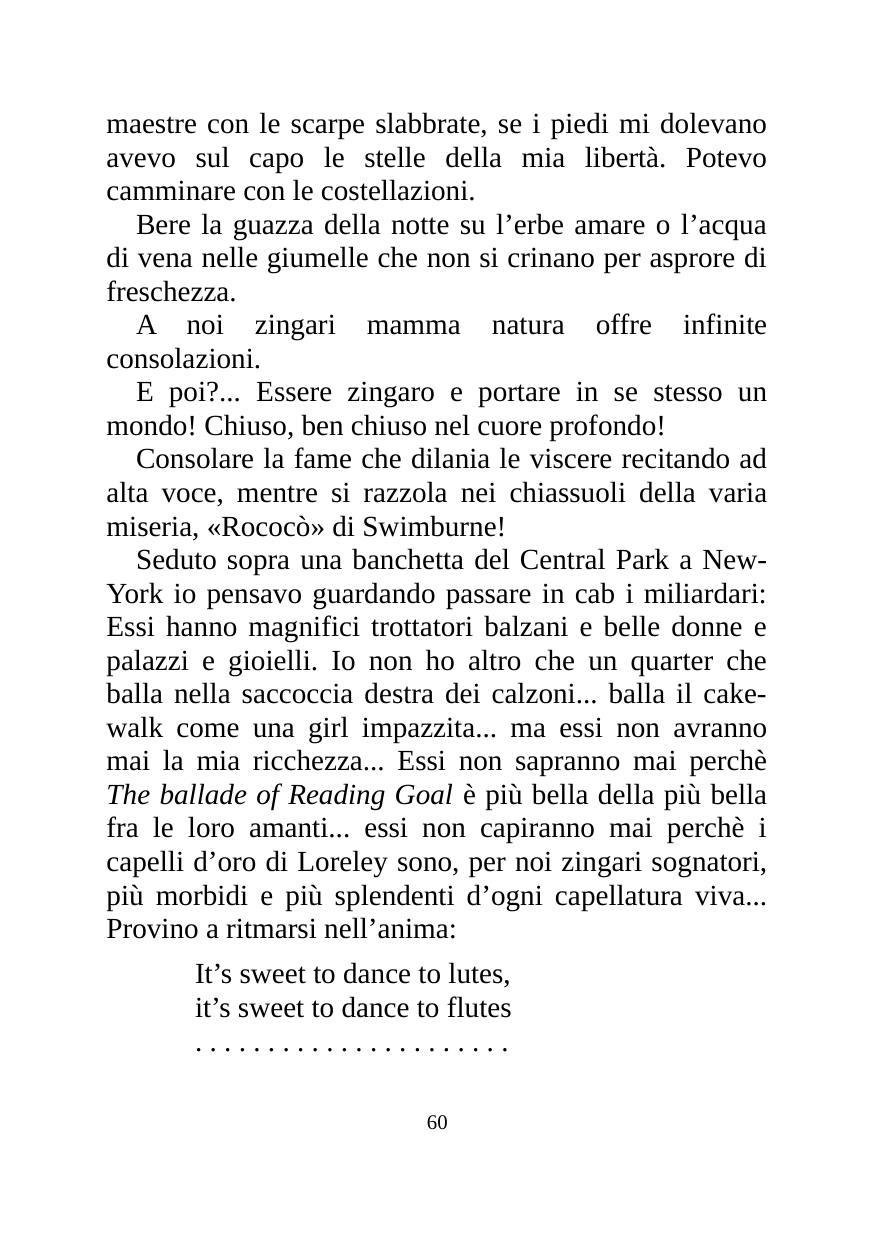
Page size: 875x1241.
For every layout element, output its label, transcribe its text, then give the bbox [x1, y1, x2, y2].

text Bere la guazza della notte su l’erbe amare o l’acqua di vena nelle giumelle che non si crinano per asprore di freschezza. [106, 207, 768, 307]
text Seduto sopra una banchetta del Central Park a New- York io pensavo guardando passare in cab i miliardari: Essi hanno magnifici trottatori balzani e belle donne e palazzi e gioielli. Io non ho altro che un quarter che balla nella saccoccia destra dei calzoni... balla il cake-walk come una girl impazzita... ma essi non avranno mai la mia ricchezza... Essi non sapranno mai perchè The ballade of Reading Goal è più bella della più bella fra le loro amanti... essi non capiranno mai perchè i capelli d’oro di Loreley sono, per noi zingari sognatori, più morbidi e più splendenti d’ogni capellatura viva... Provino a ritmarsi nell’anima: [106, 542, 768, 945]
text Consolare la fame che dilania le viscere recitando ad alta voce, mentre si razzola nei chiassuoli della varia miseria, «Rococò» di Swimburne! [106, 442, 768, 542]
text E poi?... Essere zingaro e portare in se stesso un mondo! Chiuso, ben chiuso nel cuore profondo! [106, 374, 768, 442]
text A noi zingari mamma natura offre infinite consolazioni. [106, 307, 768, 374]
text maestre con le scarpe slabbrate, se i piedi mi dolevano avevo sul capo le stelle della mia libertà. Potevo camminare con le costellazioni. [106, 106, 768, 207]
text It’s sweet to dance to lutes, it’s sweet to dance to flutes . . . . . . . . . . . . . . . . . . . . . . [195, 957, 768, 1057]
